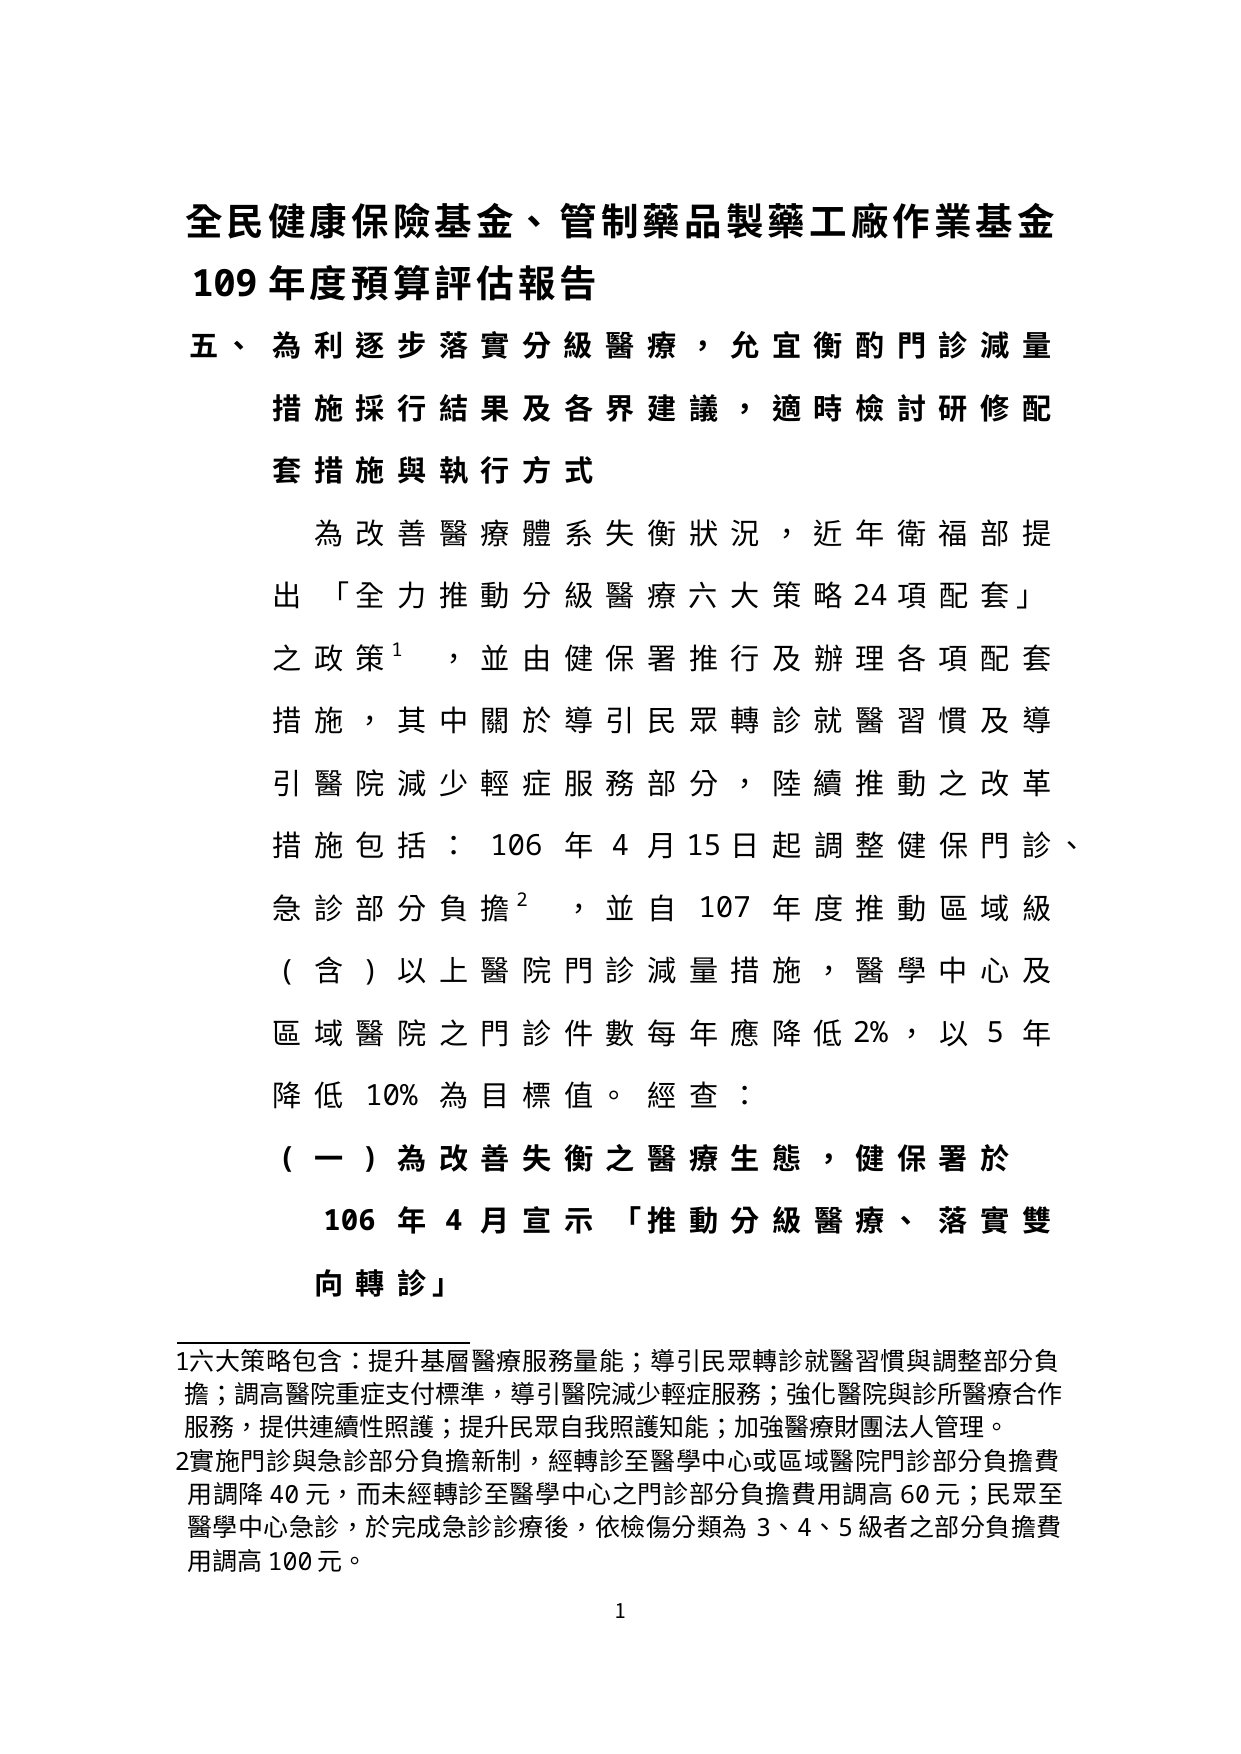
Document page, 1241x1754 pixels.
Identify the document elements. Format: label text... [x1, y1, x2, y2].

text 全民健康保險基金、管制藥品製藥工廠作業基金109年度預算評估報告 [183, 177, 1058, 302]
text 五、為利逐步落實分級醫療，允宜衡酌門診減量措施採行結果及各界建議，適時檢討研修配套措施與執行方式 [183, 302, 1058, 490]
text 為改善醫療體系失衡狀況，近年衛福部提出「全力推動分級醫療六大策略24項配套」之政策，並由健保署推行及辦理各項配套措施，其中關於導引民眾轉診就醫習慣及導引醫院減少輕症服務部分，陸續推動之改革措施包括：106年4月15日起調整健保門診、急診部分負擔，並自107年度推動區域級(含)以上醫院門診減量措施，醫學中心及區域醫院之門診件數每年應降低2%，以5年降低10%為目標值。經查： [242, 490, 1058, 1115]
text 六大策略包含：提升基層醫療服務量能；導引民眾轉診就醫習慣與調整部分負擔；調高醫院重症支付標準，導引醫院減少輕症服務；強化醫院與診所醫療合作服務，提供連續性照護；提升民眾自我照護知能；加強醫療財團法人管理。 [174, 1343, 1063, 1443]
text 實施門診與急診部分負擔新制，經轉診至醫學中心或區域醫院門診部分負擔費用調降40元，而未經轉診至醫學中心之門診部分負擔費用調高60元；民眾至醫學中心急診，於完成急診診療後，依檢傷分類為3、4、5級者之部分負擔費用調高100元。 [174, 1443, 1063, 1577]
text (一)為改善失衡之醫療生態，健保署於106年4月宣示「推動分級醫療、落實雙向轉診」 [242, 1115, 1058, 1302]
